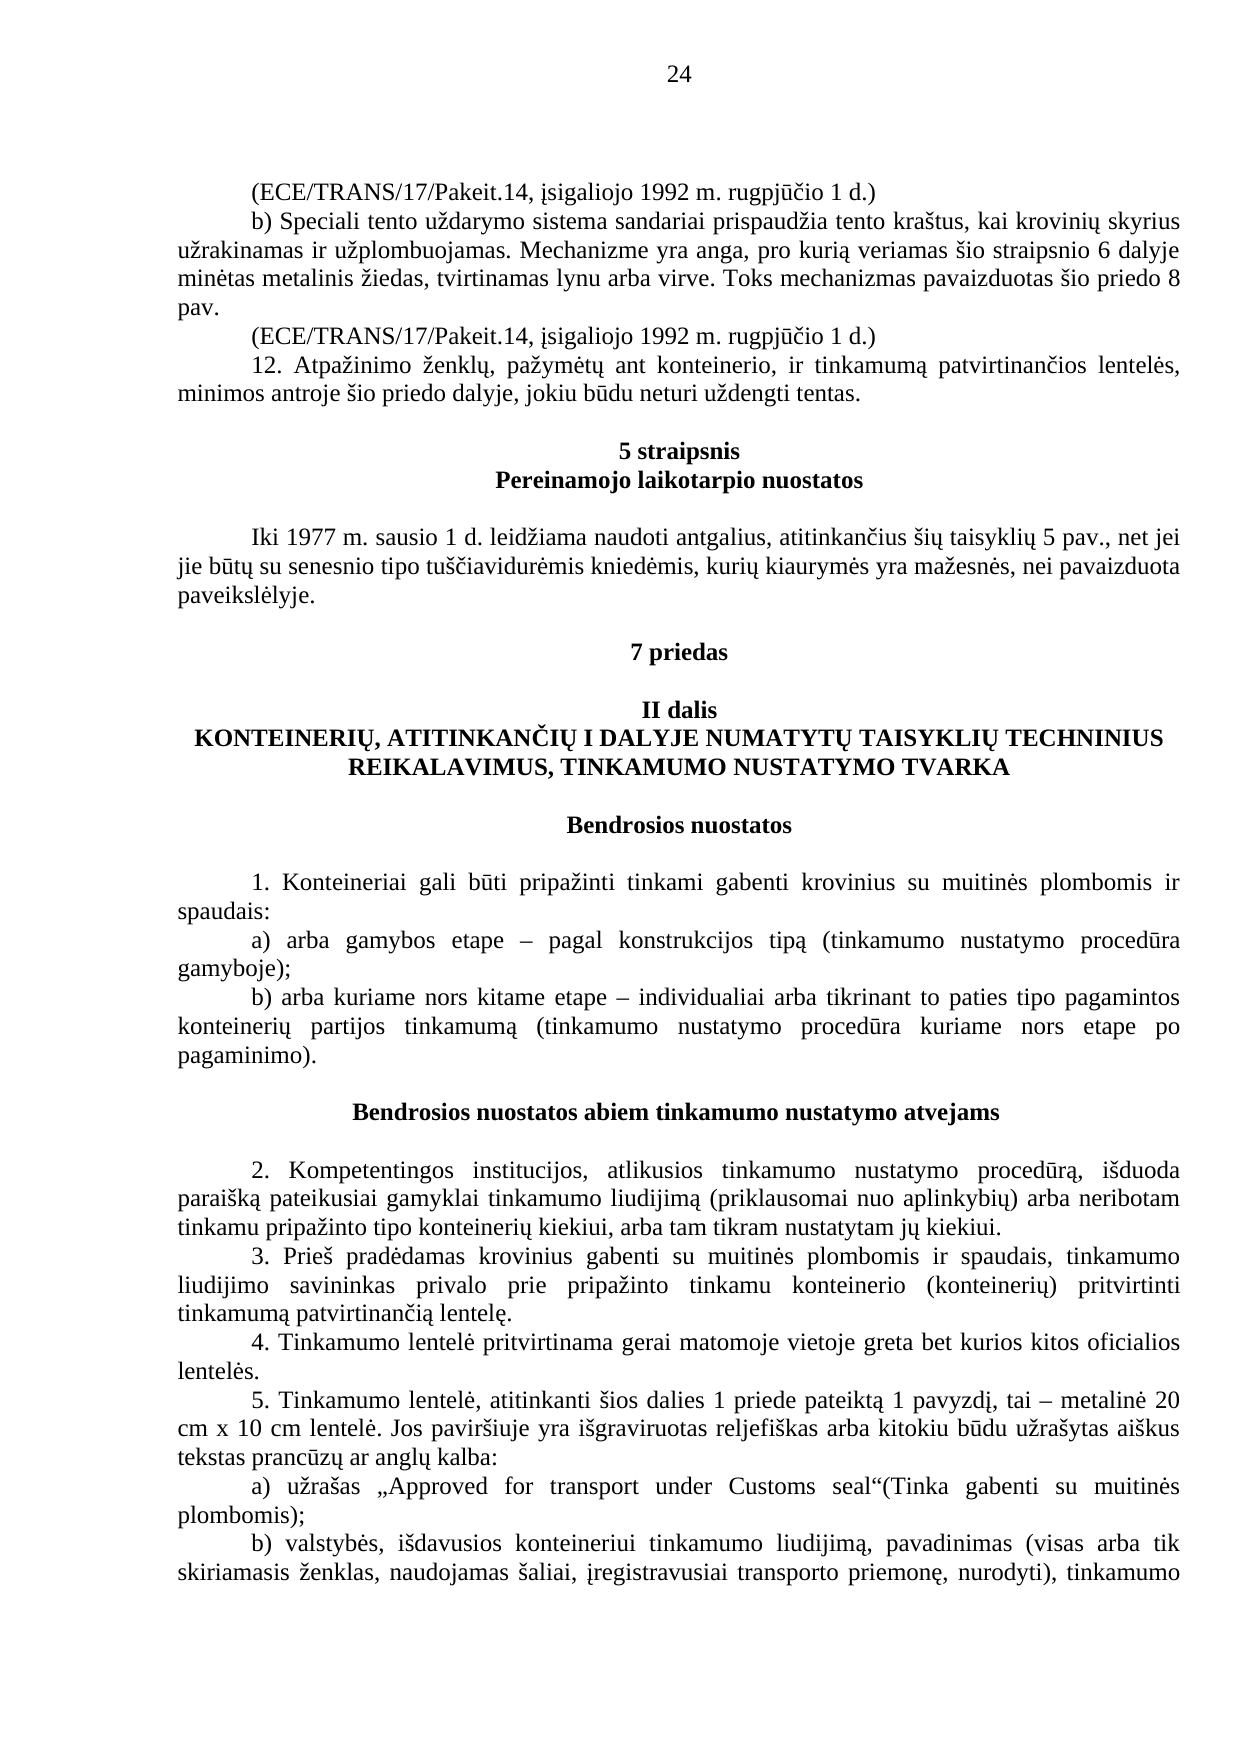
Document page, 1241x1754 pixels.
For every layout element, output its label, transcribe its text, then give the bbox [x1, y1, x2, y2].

text Bendrosios nuostatos abiem tinkamumo nustatymo atvejams [177, 1097, 1181, 1126]
text b) arba kuriame nors kitame etape – individualiai arba tikrinant to paties tipo pagamintos konteinerių partijos tinkamumą (tinkamumo nustatymo procedūra kuriame nors etape po pagaminimo). [177, 982, 1181, 1068]
text b) Speciali tento uždarymo sistema sandariai prispaudžia tento kraštus, kai krovinių skyrius užrakinamas ir užplombuojamas. Mechanizme yra anga, pro kurią veriamas šio straipsnio 6 dalyje minėtas metalinis žiedas, tvirtinamas lynu arba virve. Toks mechanizmas pavaizduotas šio priedo 8 pav. [177, 206, 1181, 321]
text 7 priedas [177, 637, 1181, 666]
text 4. Tinkamumo lentelė pritvirtinama gerai matomoje vietoje greta bet kurios kitos oficialios lentelės. [177, 1327, 1181, 1385]
text b) valstybės, išdavusios konteineriui tinkamumo liudijimą, pavadinimas (visas arba tik skiriamasis ženklas, naudojamas šaliai, įregistravusiai transporto priemonę, nurodyti), tinkamumo [177, 1528, 1181, 1586]
text a) užrašas „Approved for transport under Customs seal“(Tinka gabenti su muitinės plombomis); [177, 1471, 1181, 1528]
text Pereinamojo laikotarpio nuostatos [177, 465, 1181, 493]
text Iki 1977 m. sausio 1 d. leidžiama naudoti antgalius, atitinkančius šių taisyklių 5 pav., net jei jie būtų su senesnio tipo tuščiavidurėmis kniedėmis, kurių kiaurymės yra mažesnės, nei pavaizduota paveikslėlyje. [177, 522, 1181, 608]
text 5. Tinkamumo lentelė, atitinkanti šios dalies 1 priede pateiktą 1 pavyzdį, tai – metalinė 20 cm x 10 cm lentelė. Jos paviršiuje yra išgraviruotas reljefiškas arba kitokiu būdu užrašytas aiškus tekstas prancūzų ar anglų kalba: [177, 1385, 1181, 1471]
text II dalis [177, 695, 1181, 723]
text 2. Kompetentingos institucijos, atlikusios tinkamumo nustatymo procedūrą, išduoda paraišką pateikusiai gamyklai tinkamumo liudijimą (priklausomai nuo aplinkybių) arba neribotam tinkamu pripažinto tipo konteinerių kiekiui, arba tam tikram nustatytam jų kiekiui. [177, 1155, 1181, 1241]
text (ECE/TRANS/17/Pakeit.14, įsigaliojo 1992 m. rugpjūčio 1 d.) [177, 177, 1181, 206]
text 12. Atpažinimo ženklų, pažymėtų ant konteinerio, ir tinkamumą patvirtinančios lentelės, minimos antroje šio priedo dalyje, jokiu būdu neturi uždengti tentas. [177, 350, 1181, 407]
text 3. Prieš pradėdamas krovinius gabenti su muitinės plombomis ir spaudais, tinkamumo liudijimo savininkas privalo prie pripažinto tinkamu konteinerio (konteinerių) pritvirtinti tinkamumą patvirtinančią lentelę. [177, 1241, 1181, 1327]
text Konteinerių, atitinkančių I dalyje numatytų taisyklių techninius reikalavimus, tinkamumo nustatymo TVARKA [177, 723, 1181, 781]
text a) arba gamybos etape – pagal konstrukcijos tipą (tinkamumo nustatymo procedūra gamyboje); [177, 925, 1181, 982]
text (ECE/TRANS/17/Pakeit.14, įsigaliojo 1992 m. rugpjūčio 1 d.) [177, 321, 1181, 350]
text 5 straipsnis [177, 436, 1181, 465]
text 1. Konteineriai gali būti pripažinti tinkami gabenti krovinius su muitinės plombomis ir spaudais: [177, 867, 1181, 925]
text Bendrosios nuostatos [177, 810, 1181, 838]
